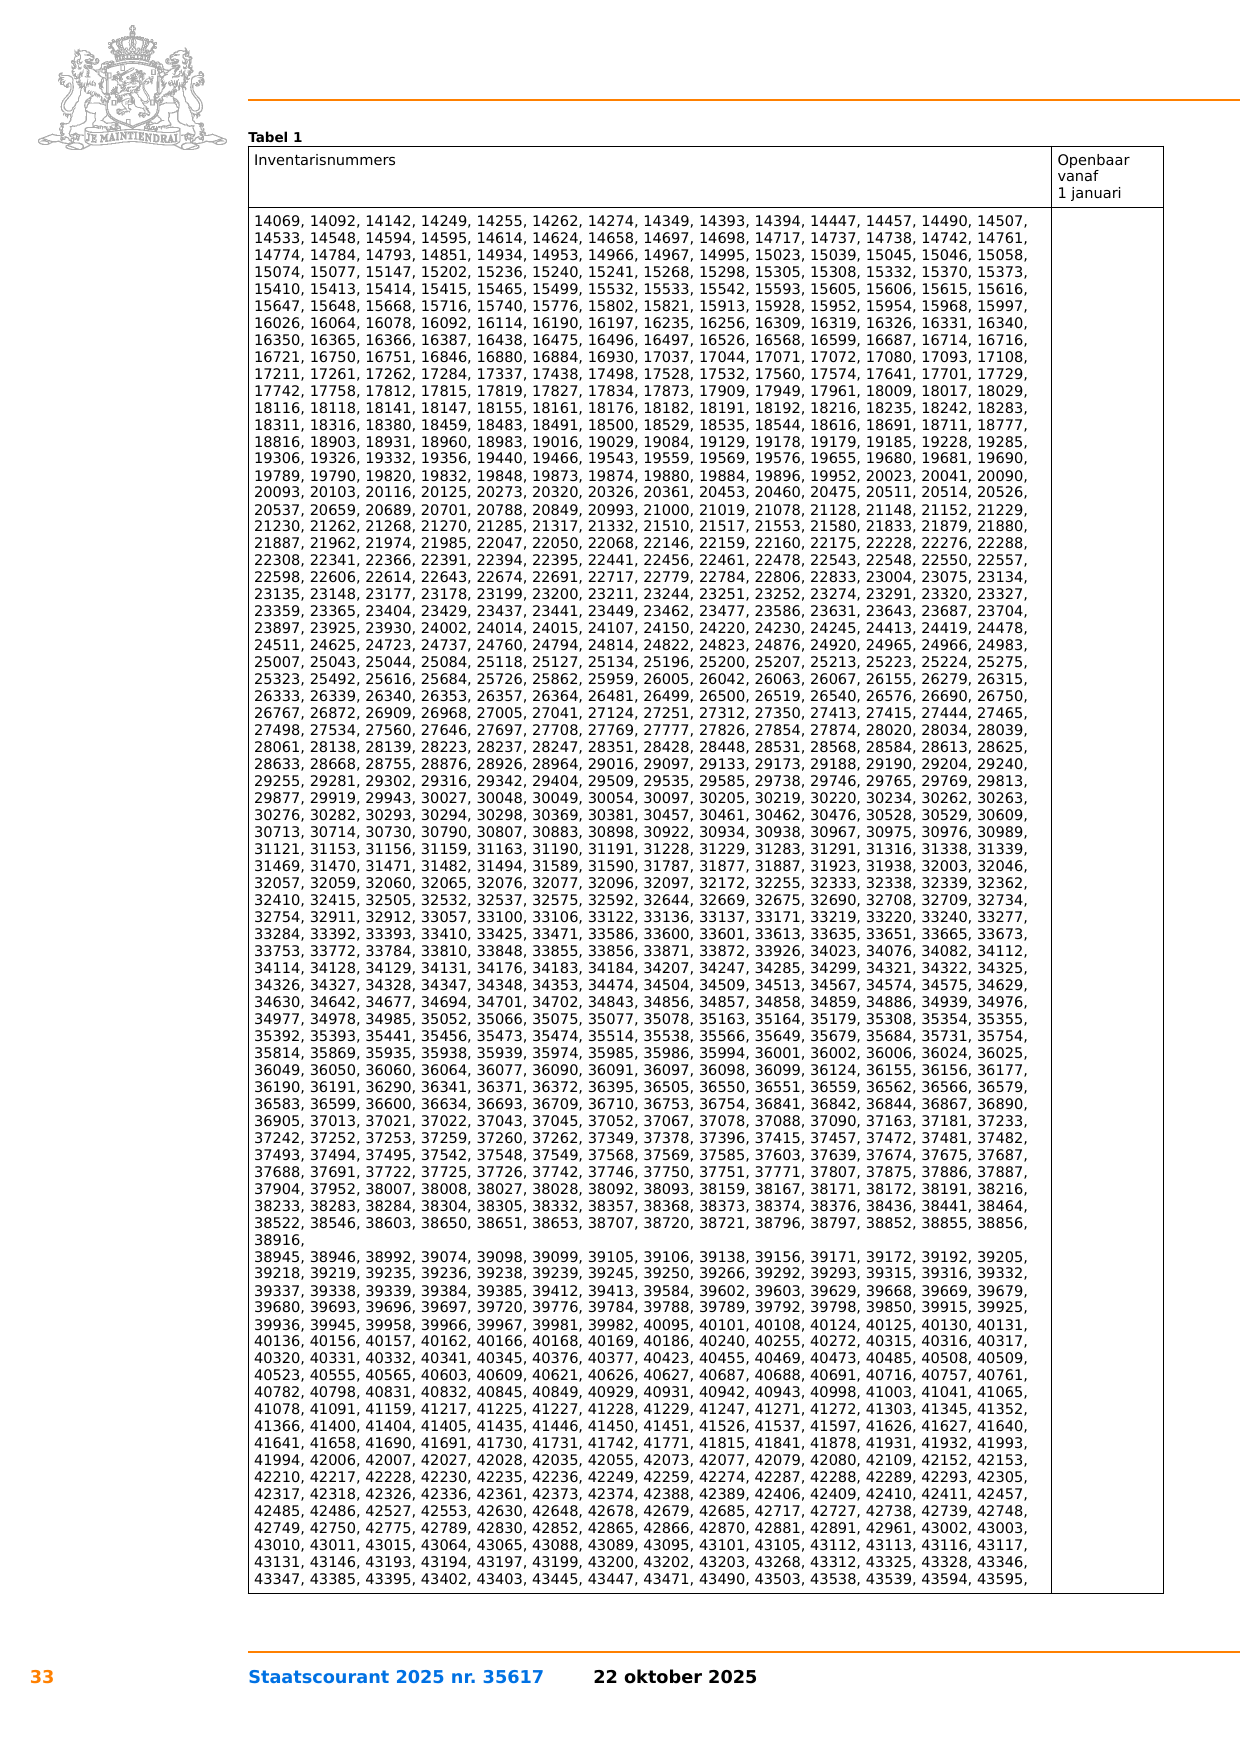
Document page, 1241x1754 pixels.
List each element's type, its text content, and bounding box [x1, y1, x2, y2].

table_cell [1052, 1249, 1163, 1593]
table_cell Inventarisnummers [249, 147, 1051, 207]
table_header Tabel 1 [248, 130, 1163, 146]
table_cell Openbaar vanaf 1 januari [1052, 147, 1163, 207]
table_cell 38945, 38946, 38992, 39074, 39098, 39099, 39105, 39106, 39138, 39156, 39171, 39172, 39192, 39205, 39218, 39219, 39235, 39236, 39238, 39239, 39245, 39250, 39266, 39292, 39293, 39315, 39316, 39332, 39337, 39338, 39339, 39384, 39385, 39412, 39413, 39584, 39602, 39603, 39629, 39668, 39669, 39679, 39680, 39693, 39696, 39697, 39720, 39776, 39784, 39788, 39789, 39792, 39798, 39850, 39915, 39925, 39936, 39945, 39958, 39966, 39967, 39981, 39982, 40095, 40101, 40108, 40124, 40125, 40130, 40131, 40136, 40156, 40157, 40162, 40166, 40168, 40169, 40186, 40240, 40255, 40272, 40315, 40316, 40317, 40320, 40331, 40332, 40341, 40345, 40376, 40377, 40423, 40455, 40469, 40473, 40485, 40508, 40509, 40523, 40555, 40565, 40603, 40609, 40621, 40626, 40627, 40687, 40688, 40691, 40716, 40757, 40761, 40782, 40798, 40831, 40832, 40845, 40849, 40929, 40931, 40942, 40943, 40998, 41003, 41041, 41065, 41078, 41091, 41159, 41217, 41225, 41227, 41228, 41229, 41247, 41271, 41272, 41303, 41345, 41352, 41366, 41400, 41404, 41405, 41435, 41446, 41450, 41451, 41526, 41537, 41597, 41626, 41627, 41640, 41641, 41658, 41690, 41691, 41730, 41731, 41742, 41771, 41815, 41841, 41878, 41931, 41932, 41993, 41994, 42006, 42007, 42027, 42028, 42035, 42055, 42073, 42077, 42079, 42080, 42109, 42152, 42153, 42210, 42217, 42228, 42230, 42235, 42236, 42249, 42259, 42274, 42287, 42288, 42289, 42293, 42305, 42317, 42318, 42326, 42336, 42361, 42373, 42374, 42388, 42389, 42406, 42409, 42410, 42411, 42457, 42485, 42486, 42527, 42553, 42630, 42648, 42678, 42679, 42685, 42717, 42727, 42738, 42739, 42748, 42749, 42750, 42775, 42789, 42830, 42852, 42865, 42866, 42870, 42881, 42891, 42961, 43002, 43003, 43010, 43011, 43015, 43064, 43065, 43088, 43089, 43095, 43101, 43105, 43112, 43113, 43116, 43117, 43131, 43146, 43193, 43194, 43197, 43199, 43200, 43202, 43203, 43268, 43312, 43325, 43328, 43346, 43347, 43385, 43395, 43402, 43403, 43445, 43447, 43471, 43490, 43503, 43538, 43539, 43594, 43595, [249, 1249, 1051, 1593]
table_cell 14069, 14092, 14142, 14249, 14255, 14262, 14274, 14349, 14393, 14394, 14447, 14457, 14490, 14507, 14533, 14548, 14594, 14595, 14614, 14624, 14658, 14697, 14698, 14717, 14737, 14738, 14742, 14761, 14774, 14784, 14793, 14851, 14934, 14953, 14966, 14967, 14995, 15023, 15039, 15045, 15046, 15058, 15074, 15077, 15147, 15202, 15236, 15240, 15241, 15268, 15298, 15305, 15308, 15332, 15370, 15373, 15410, 15413, 15414, 15415, 15465, 15499, 15532, 15533, 15542, 15593, 15605, 15606, 15615, 15616, 15647, 15648, 15668, 15716, 15740, 15776, 15802, 15821, 15913, 15928, 15952, 15954, 15968, 15997, 16026, 16064, 16078, 16092, 16114, 16190, 16197, 16235, 16256, 16309, 16319, 16326, 16331, 16340, 16350, 16365, 16366, 16387, 16438, 16475, 16496, 16497, 16526, 16568, 16599, 16687, 16714, 16716, 16721, 16750, 16751, 16846, 16880, 16884, 16930, 17037, 17044, 17071, 17072, 17080, 17093, 17108, 17211, 17261, 17262, 17284, 17337, 17438, 17498, 17528, 17532, 17560, 17574, 17641, 17701, 17729, 17742, 17758, 17812, 17815, 17819, 17827, 17834, 17873, 17909, 17949, 17961, 18009, 18017, 18029, 18116, 18118, 18141, 18147, 18155, 18161, 18176, 18182, 18191, 18192, 18216, 18235, 18242, 18283, 18311, 18316, 18380, 18459, 18483, 18491, 18500, 18529, 18535, 18544, 18616, 18691, 18711, 18777, 18816, 18903, 18931, 18960, 18983, 19016, 19029, 19084, 19129, 19178, 19179, 19185, 19228, 19285, 19306, 19326, 19332, 19356, 19440, 19466, 19543, 19559, 19569, 19576, 19655, 19680, 19681, 19690, 19789, 19790, 19820, 19832, 19848, 19873, 19874, 19880, 19884, 19896, 19952, 20023, 20041, 20090, 20093, 20103, 20116, 20125, 20273, 20320, 20326, 20361, 20453, 20460, 20475, 20511, 20514, 20526, 20537, 20659, 20689, 20701, 20788, 20849, 20993, 21000, 21019, 21078, 21128, 21148, 21152, 21229, 21230, 21262, 21268, 21270, 21285, 21317, 21332, 21510, 21517, 21553, 21580, 21833, 21879, 21880, 21887, 21962, 21974, 21985, 22047, 22050, 22068, 22146, 22159, 22160, 22175, 22228, 22276, 22288, 22308, 22341, 22366, 22391, 22394, 22395, 22441, 22456, 22461, 22478, 22543, 22548, 22550, 22557, 22598, 22606, 22614, 22643, 22674, 22691, 22717, 22779, 22784, 22806, 22833, 23004, 23075, 23134, 23135, 23148, 23177, 23178, 23199, 23200, 23211, 23244, 23251, 23252, 23274, 23291, 23320, 23327, 23359, 23365, 23404, 23429, 23437, 23441, 23449, 23462, 23477, 23586, 23631, 23643, 23687, 23704, 23897, 23925, 23930, 24002, 24014, 24015, 24107, 24150, 24220, 24230, 24245, 24413, 24419, 24478, 24511, 24625, 24723, 24737, 24760, 24794, 24814, 24822, 24823, 24876, 24920, 24965, 24966, 24983, 25007, 25043, 25044, 25084, 25118, 25127, 25134, 25196, 25200, 25207, 25213, 25223, 25224, 25275, 25323, 25492, 25616, 25684, 25726, 25862, 25959, 26005, 26042, 26063, 26067, 26155, 26279, 26315, 26333, 26339, 26340, 26353, 26357, 26364, 26481, 26499, 26500, 26519, 26540, 26576, 26690, 26750, 26767, 26872, 26909, 26968, 27005, 27041, 27124, 27251, 27312, 27350, 27413, 27415, 27444, 27465, 27498, 27534, 27560, 27646, 27697, 27708, 27769, 27777, 27826, 27854, 27874, 28020, 28034, 28039, 28061, 28138, 28139, 28223, 28237, 28247, 28351, 28428, 28448, 28531, 28568, 28584, 28613, 28625, 28633, 28668, 28755, 28876, 28926, 28964, 29016, 29097, 29133, 29173, 29188, 29190, 29204, 29240, 29255, 29281, 29302, 29316, 29342, 29404, 29509, 29535, 29585, 29738, 29746, 29765, 29769, 29813, 29877, 29919, 29943, 30027, 30048, 30049, 30054, 30097, 30205, 30219, 30220, 30234, 30262, 30263, 30276, 30282, 30293, 30294, 30298, 30369, 30381, 30457, 30461, 30462, 30476, 30528, 30529, 30609, 30713, 30714, 30730, 30790, 30807, 30883, 30898, 30922, 30934, 30938, 30967, 30975, 30976, 30989, 31121, 31153, 31156, 31159, 31163, 31190, 31191, 31228, 31229, 31283, 31291, 31316, 31338, 31339, 31469, 31470, 31471, 31482, 31494, 31589, 31590, 31787, 31877, 31887, 31923, 31938, 32003, 32046, 32057, 32059, 32060, 32065, 32076, 32077, 32096, 32097, 32172, 32255, 32333, 32338, 32339, 32362, 32410, 32415, 32505, 32532, 32537, 32575, 32592, 32644, 32669, 32675, 32690, 32708, 32709, 32734, 32754, 32911, 32912, 33057, 33100, 33106, 33122, 33136, 33137, 33171, 33219, 33220, 33240, 33277, 33284, 33392, 33393, 33410, 33425, 33471, 33586, 33600, 33601, 33613, 33635, 33651, 33665, 33673, 33753, 33772, 33784, 33810, 33848, 33855, 33856, 33871, 33872, 33926, 34023, 34076, 34082, 34112, 34114, 34128, 34129, 34131, 34176, 34183, 34184, 34207, 34247, 34285, 34299, 34321, 34322, 34325, 34326, 34327, 34328, 34347, 34348, 34353, 34474, 34504, 34509, 34513, 34567, 34574, 34575, 34629, 34630, 34642, 34677, 34694, 34701, 34702, 34843, 34856, 34857, 34858, 34859, 34886, 34939, 34976, 34977, 34978, 34985, 35052, 35066, 35075, 35077, 35078, 35163, 35164, 35179, 35308, 35354, 35355, 35392, 35393, 35441, 35456, 35473, 35474, 35514, 35538, 35566, 35649, 35679, 35684, 35731, 35754, 35814, 35869, 35935, 35938, 35939, 35974, 35985, 35986, 35994, 36001, 36002, 36006, 36024, 36025, 36049, 36050, 36060, 36064, 36077, 36090, 36091, 36097, 36098, 36099, 36124, 36155, 36156, 36177, 36190, 36191, 36290, 36341, 36371, 36372, 36395, 36505, 36550, 36551, 36559, 36562, 36566, 36579, 36583, 36599, 36600, 36634, 36693, 36709, 36710, 36753, 36754, 36841, 36842, 36844, 36867, 36890, 36905, 37013, 37021, 37022, 37043, 37045, 37052, 37067, 37078, 37088, 37090, 37163, 37181, 37233, 37242, 37252, 37253, 37259, 37260, 37262, 37349, 37378, 37396, 37415, 37457, 37472, 37481, 37482, 37493, 37494, 37495, 37542, 37548, 37549, 37568, 37569, 37585, 37603, 37639, 37674, 37675, 37687, 37688, 37691, 37722, 37725, 37726, 37742, 37746, 37750, 37751, 37771, 37807, 37875, 37886, 37887, 37904, 37952, 38007, 38008, 38027, 38028, 38092, 38093, 38159, 38167, 38171, 38172, 38191, 38216, 38233, 38283, 38284, 38304, 38305, 38332, 38357, 38368, 38373, 38374, 38376, 38436, 38441, 38464, 38522, 38546, 38603, 38650, 38651, 38653, 38707, 38720, 38721, 38796, 38797, 38852, 38855, 38856, 38916, [249, 208, 1051, 1248]
picture [38, 25, 227, 150]
table_cell [1052, 208, 1163, 1248]
